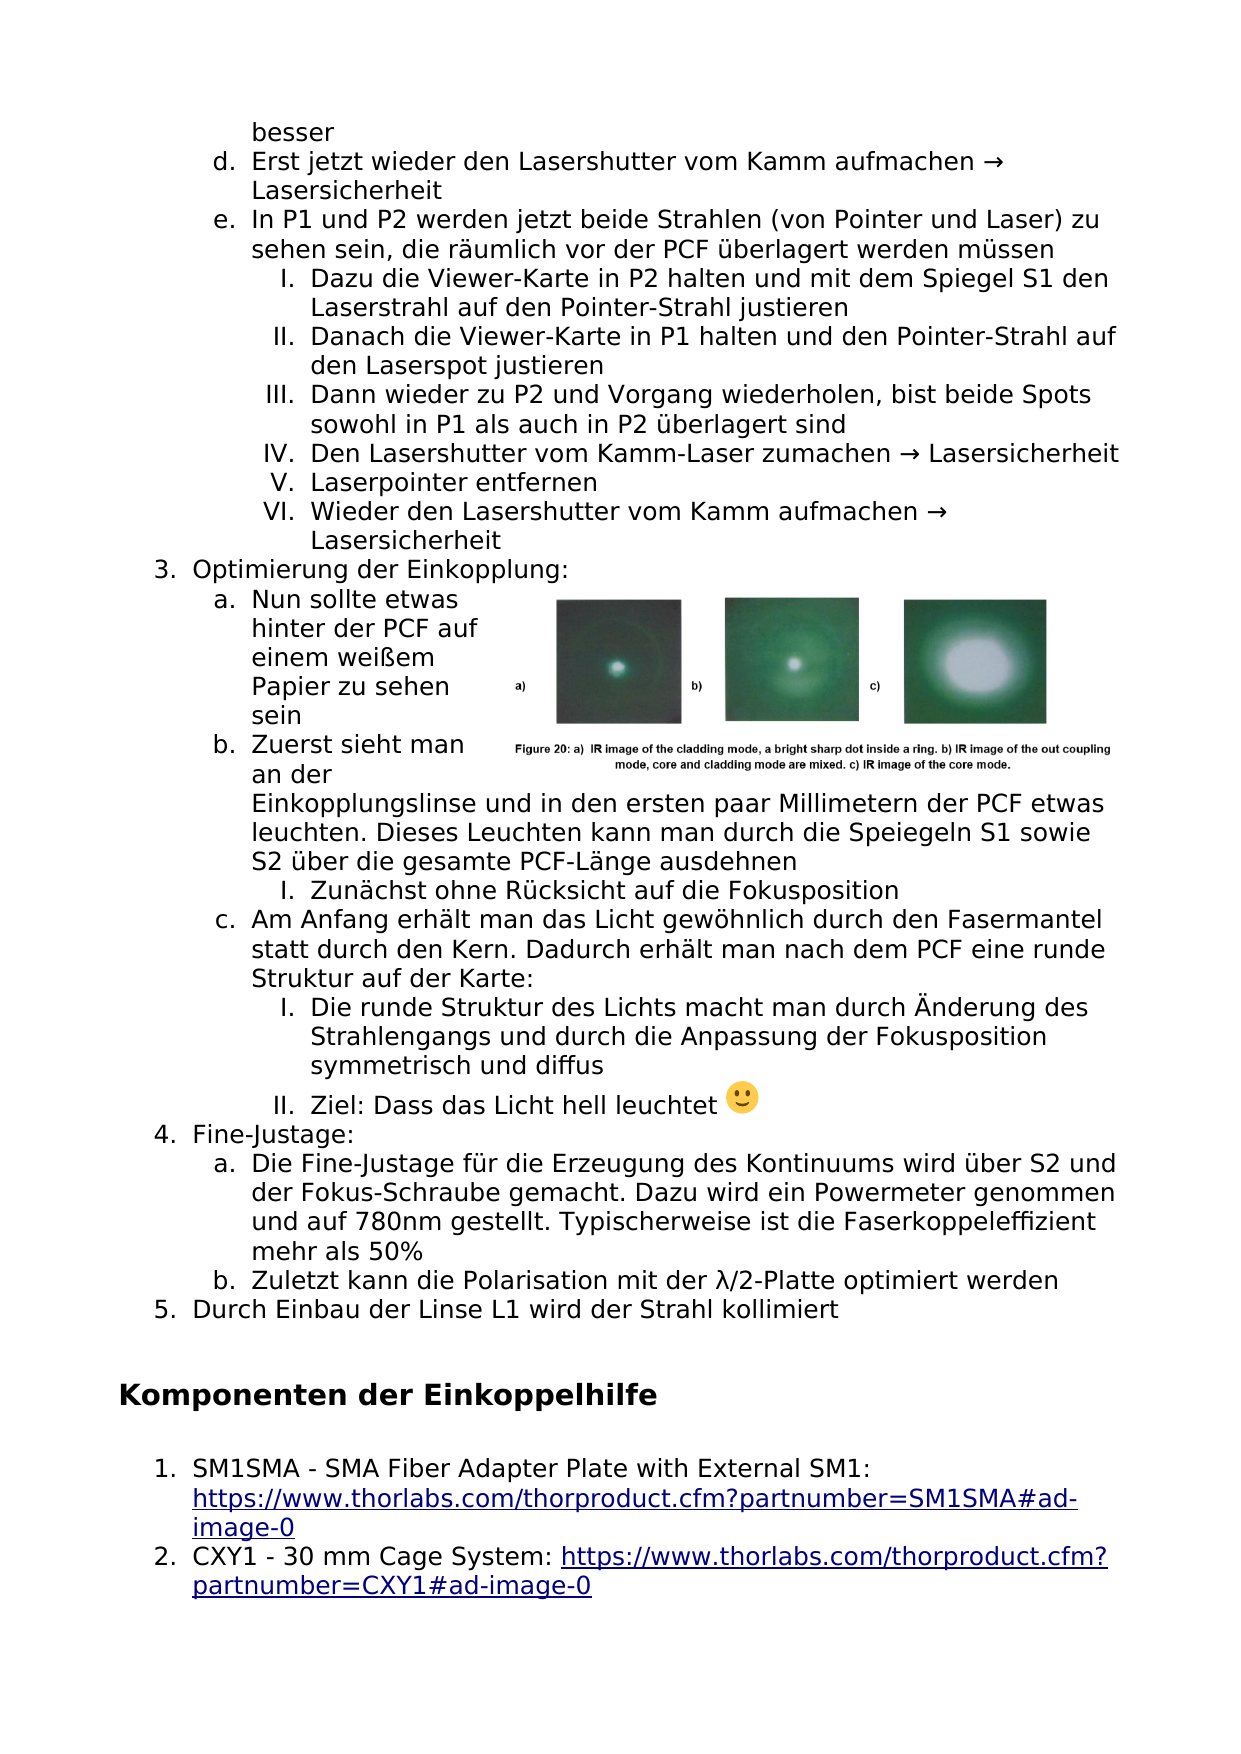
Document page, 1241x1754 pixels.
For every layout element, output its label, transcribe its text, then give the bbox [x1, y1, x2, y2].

list CXY1 - 30 mm Cage System: https://www.thorlabs.com/thorproduct.cfm?partnumber=CXY1#ad-image-0 [177, 1542, 1122, 1600]
list Wieder den Lasershutter vom Kamm aufmachen → Lasersicherheit [295, 497, 1122, 556]
list Fine-Justage: [177, 1120, 1122, 1149]
list Optimierung der Einkopplung: [177, 556, 1122, 585]
list Zunächst ohne Rücksicht auf die Fokusposition [295, 876, 1122, 906]
picture [497, 584, 1123, 776]
list Am Anfang erhält man das Licht gewöhnlich durch den Fasermantel statt durch den Kern. Dadurch erhält man nach dem PCF eine runde Struktur auf der Karte: [236, 906, 1122, 993]
list Zuletzt kann die Polarisation mit der λ/2-Platte optimiert werden [236, 1266, 1122, 1295]
list besser [236, 118, 1122, 147]
list Laserpointer entfernen [295, 468, 1122, 497]
list Dazu die Viewer-Karte in P2 halten und mit dem Spiegel S1 den Laserstrahl auf den Pointer-Strahl justieren [295, 264, 1122, 322]
list Dann wieder zu P2 und Vorgang wiederholen, bist beide Spots sowohl in P1 als auch in P2 überlagert sind [295, 381, 1122, 439]
list Erst jetzt wieder den Lasershutter vom Kamm aufmachen → Lasersicherheit [236, 147, 1122, 206]
list Zuerst sieht man an der Einkopplungslinse und in den ersten paar Millimetern der PCF etwas leuchten. Dieses Leuchten kann man durch die Speiegeln S1 sowie S2 über die gesamte PCF-Länge ausdehnen [236, 731, 1122, 876]
subtitle Komponenten der Einkoppelhilfe [118, 1379, 1122, 1413]
list In P1 und P2 werden jetzt beide Strahlen (von Pointer und Laser) zu sehen sein, die räumlich vor der PCF überlagert werden müssen [236, 206, 1122, 264]
list Den Lasershutter vom Kamm-Laser zumachen → Lasersicherheit [295, 439, 1122, 468]
list Danach die Viewer-Karte in P1 halten und den Pointer-Strahl auf den Laserspot justieren [295, 322, 1122, 381]
list Durch Einbau der Linse L1 wird der Strahl kollimiert [177, 1295, 1122, 1324]
list Ziel: Dass das Licht hell leuchtet [295, 1081, 1122, 1120]
list Die runde Struktur des Lichts macht man durch Änderung des Strahlengangs und durch die Anpassung der Fokusposition symmetrisch und diffus [295, 993, 1122, 1081]
list Die Fine-Justage für die Erzeugung des Kontinuums wird über S2 und der Fokus-Schraube gemacht. Dazu wird ein Powermeter genommen und auf 780nm gestellt. Typischerweise ist die Faserkoppeleffizient mehr als 50% [236, 1149, 1122, 1266]
list SM1SMA - SMA Fiber Adapter Plate with External SM1: https://www.thorlabs.com/thorproduct.cfm?partnumber=SM1SMA#ad-image-0 [177, 1454, 1122, 1542]
list Nun sollte etwas hinter der PCF auf einem weißem Papier zu sehen sein [236, 585, 497, 731]
